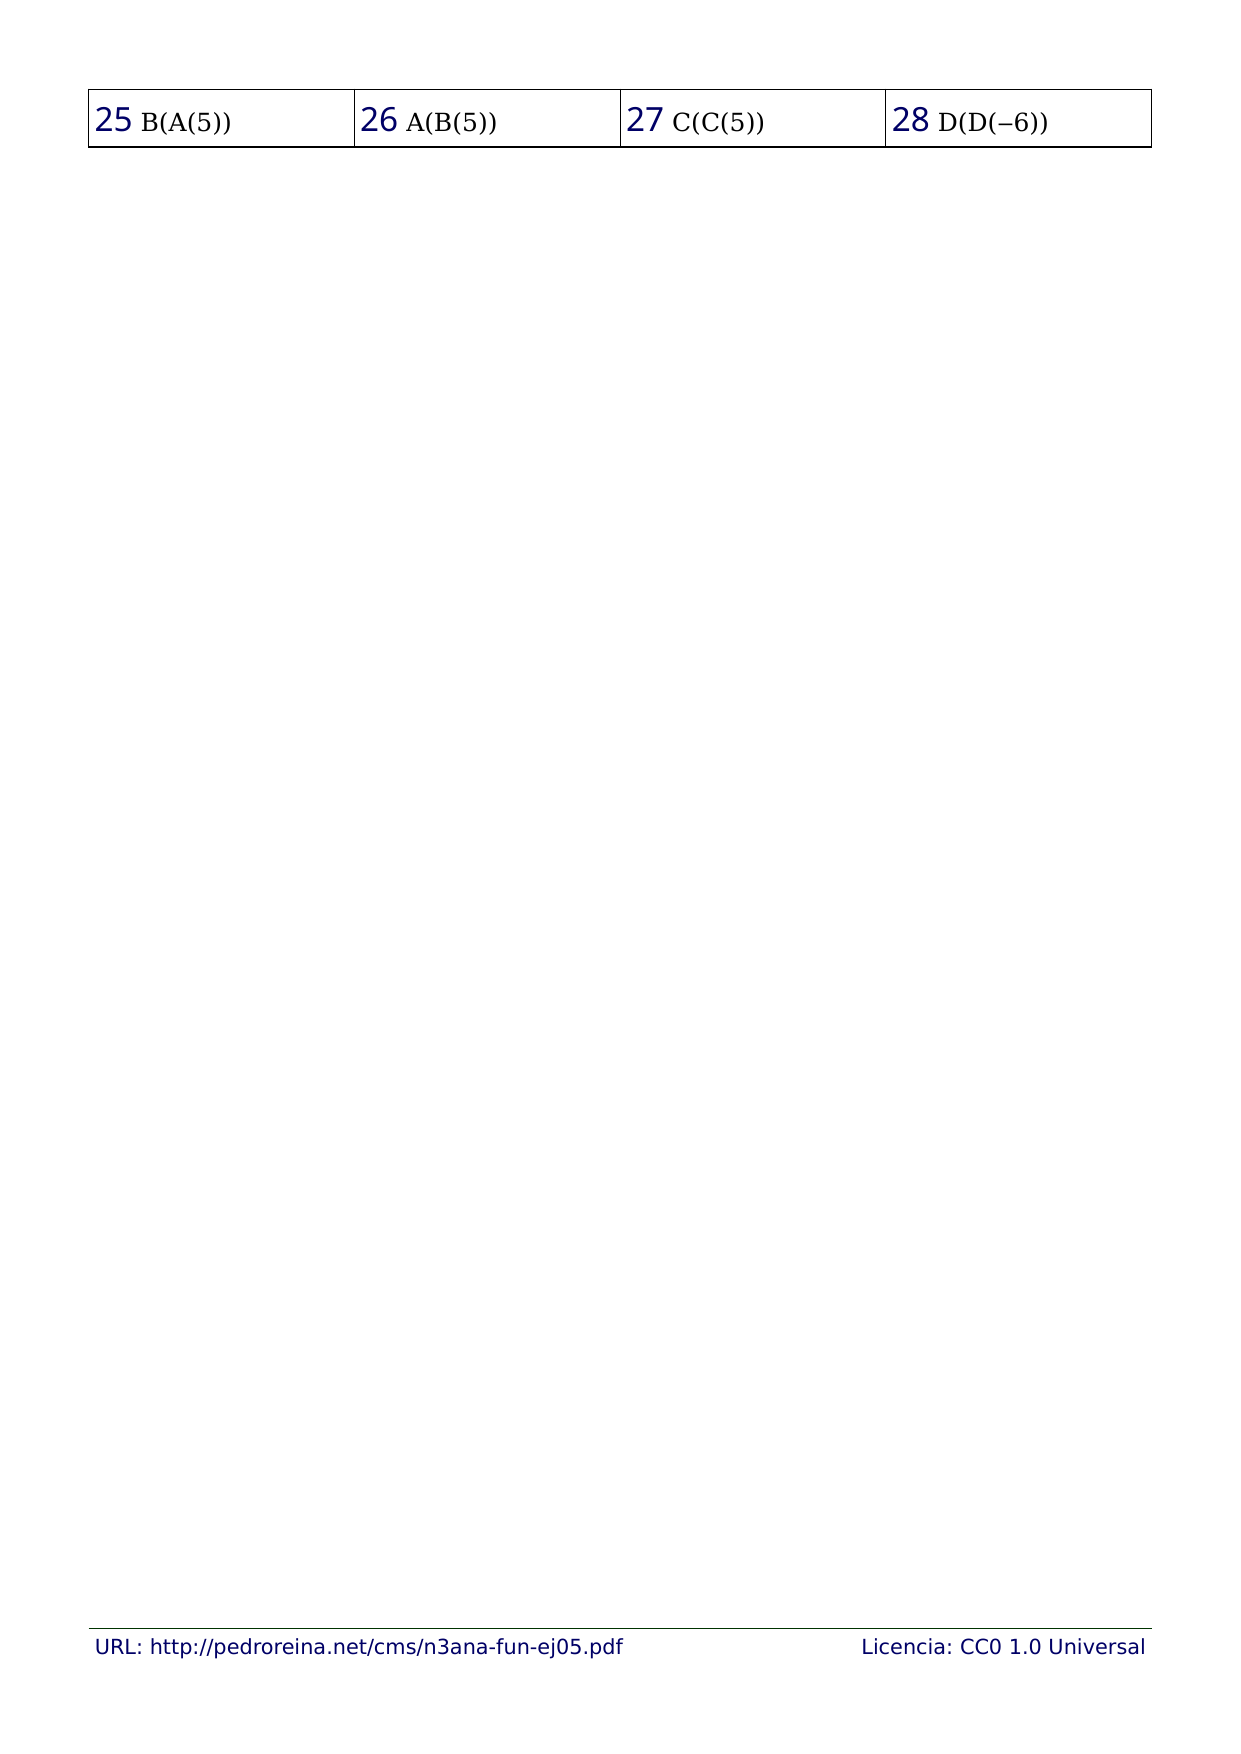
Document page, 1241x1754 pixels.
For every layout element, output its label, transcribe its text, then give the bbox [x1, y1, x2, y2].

table_cell 25 B(A(5)) [89, 90, 354, 146]
table_cell 28 D(D(‒6)) [886, 90, 1151, 146]
table_cell 26 A(B(5)) [355, 90, 620, 146]
table_cell 27 C(C(5)) [621, 90, 885, 146]
